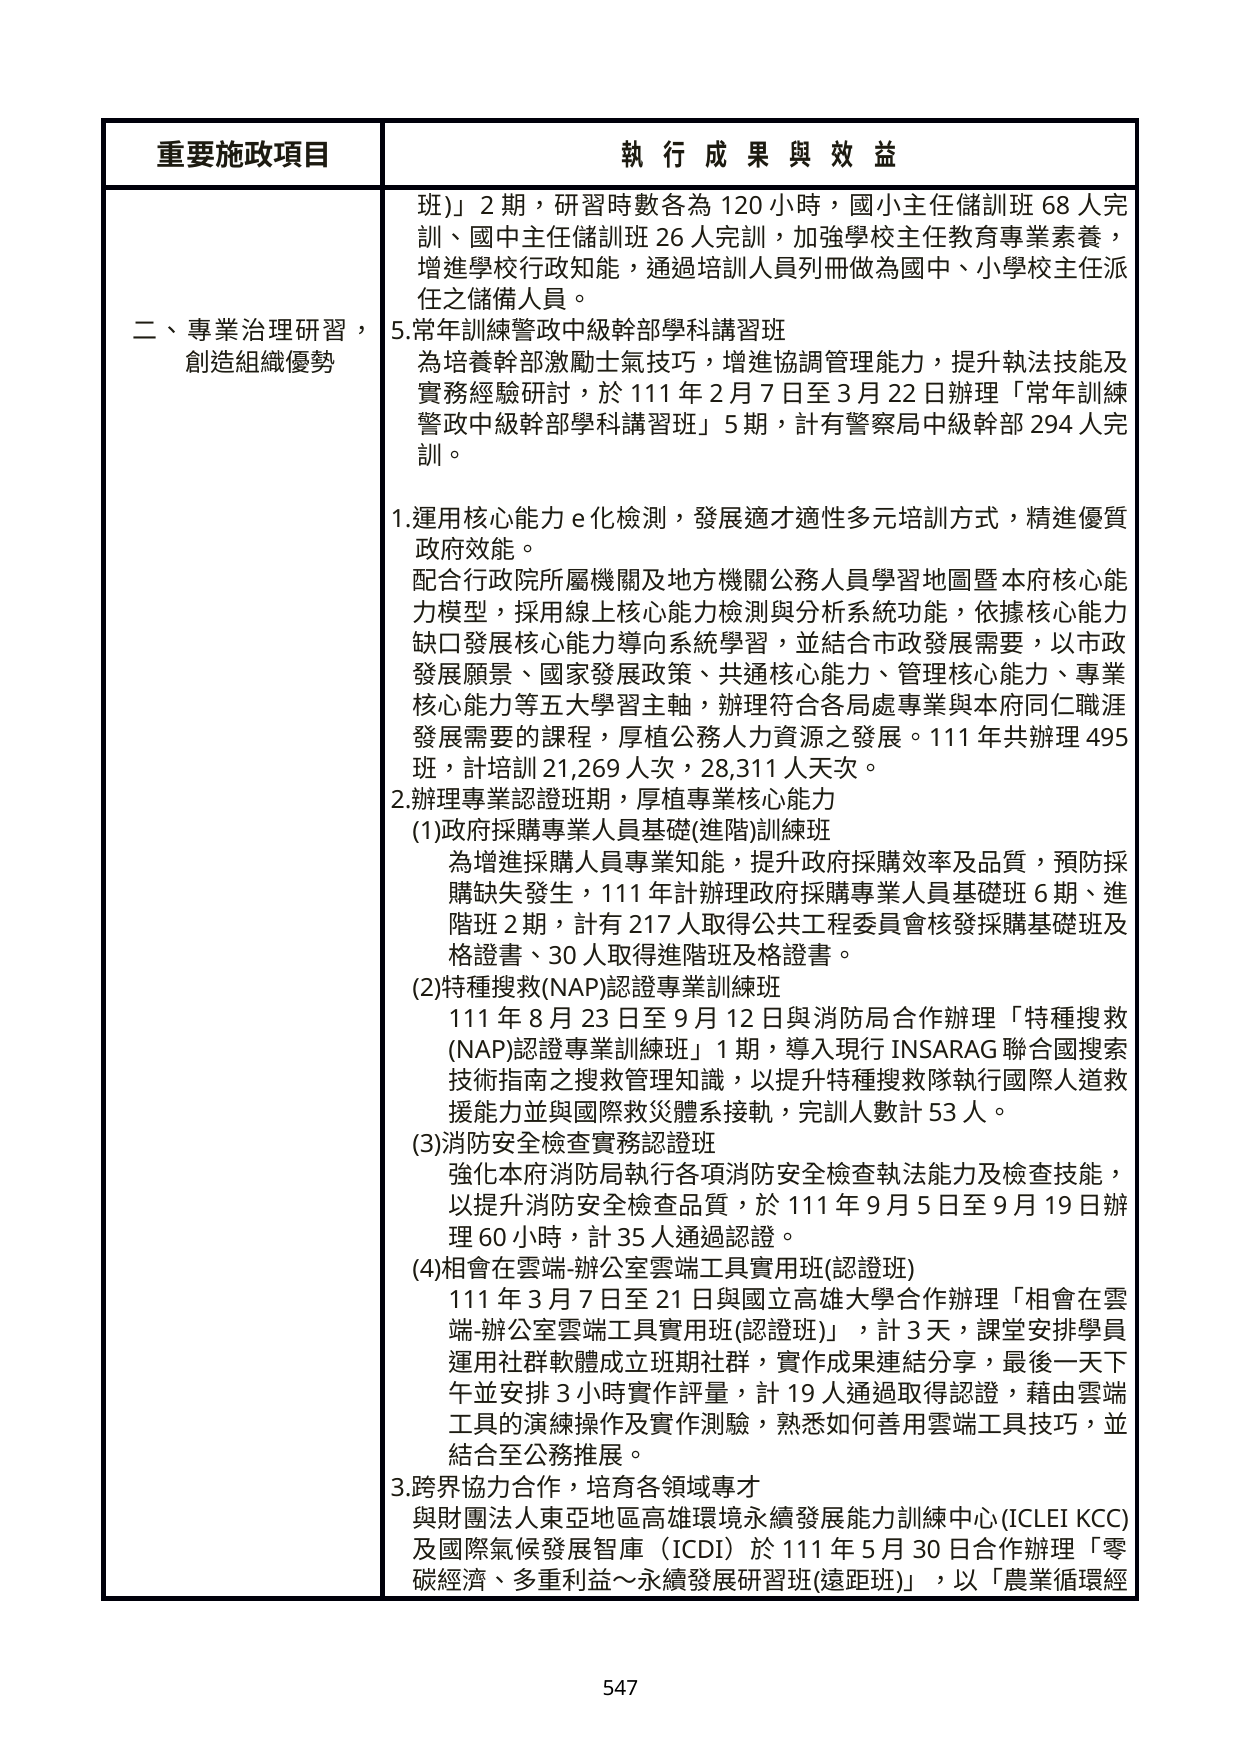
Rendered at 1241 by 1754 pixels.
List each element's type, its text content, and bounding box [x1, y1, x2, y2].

table_cell 為落實員額管理及有效運用人力，打造「組織精實、人力彈性、兼具效率效能」的政府，於各機關提出用人需求時務求考量人事成本，以減輕本府財政負擔，並同時兼顧市政推動順遂，相關具體做法如下： 1.建立完善社福制度，提升社工人力質量 依據「高雄市政府充實社工人力配置及進用計畫」期程，社會局應於112年至114年納編(增置)22名社工人力，爰辦理所屬家防中心修編作業，減列秘書1人，另增置副主任1人、組長2人、高級社會工作師7人及社會工作師13人，編制總員額由現行121(12)人，修正為143(12)人，自112年1月1日生效。 2.依機關業務需要適時修正組織及人力調整配置 （1）配合單位功能轉型，修正六龜區公所組織規程 本市六龜區公所為應區務發展需要及提升為民服務品質，增設社會課，並將農業課與經建課予以整併，科室名稱修正為農建課，並調整民政課業務職掌，爰修正該所組織規程，修正後編制總員額維持不變，共計39人，自111年6月1日生效。 （2）提升外勤單位應變力，修正本府消防局編制表 本府消防局為應外勤大隊消防勤務龐雜，大隊長與其同層級一級單位主管職務之勤務性質有別，職責程度繁重，為強化外勤單位應變力，爰配合考試院令修正「警察官職務等階表乙、地方機關、消防機關學校職務等階表之十二直轄市政府消防局」，將大隊長職務等階由「警正」修正為「警正至警監」，修正後編制總員額維持不變，共計1,805人，自111年1月30日生效。 （3）配合中央強化勤、業務協調統合功能，修正本府警察局編制表 內政部為因應科技犯罪偵查趨勢及跟蹤騷擾防制法公布施行後警察機關職責程度加重，爰規劃各直轄市政府警察局增置「警政監」員額，本府警察局增置2名，修正後編制總員額共計588人，自111年10月13日生效。 為確保各機關員額配置與組設及業務密切配合，以彈性員額管理原則，檢視機關業務消長及人力運用情形，並在現有人事費額度內規劃人力之進用及期程，以撙節用人經費。 1.本府及所屬機關學校配合中央考試用人政策，積極提列考試分發職缺，111年提列考試職缺計431個，提缺比率達58%。 2.本府積極協辦國家考試，以服務南部考生，111年度協助辦理16項國家考試南部考區試務工作，服務南部考生計53,322人。 本府及所屬各機關學校對人才之進用與考評，均本「人」與「事」適切配合之旨，並依「公務人員考績法」、「公務人員任用法」及「公務人員陞遷法」之規定，本專業專才、適才適所及綜覈名實、獎優汰劣之旨辦理，以貫徹公平、公正、公開的原則。 本府自民國92年起至今，持續推展並導入本府公教同仁心理健康及員工協助方案概念，以落實人性關懷，發現並協助公教員工解決可能影響工作效能之相關問題，111年執行成果如下： 1.個別諮商服務 111年委託「張老師」基金會高雄分事務所提供員工專業諮商服務，諮商服務由「張老師」針對個案需求，搭配相關專業領域諮商師，以提升諮商服務之品質，111年1至12月計提供105.5人次個別諮商服務。 2.團體諮商服務 為創造更佳的職場組織氣候，預防不良情緒因子影響工作表現及個人身心，並促使組織有效溝通凝聚向心力，111年辦理1場團體諮商。 1.為提升本府員工心理健康意識，辦理本府111年EAP健康促進作為「福府升豐」線上推廣活動，策劃C(知的改變-心情溫度計施測)、A(動的養成-鼓勵運動健走)、R(食的規律-傳遞健康飲食觀念)、E(善的建立-文字傳遞職場善循環效益)等數位活動，共計增加人事處iKPD人事服務網之員工關懷網及防疫關懷網專區瀏覽34,128人次。 2.為強化團隊機制以提供本府員工適性之關懷服務，各一級機關及區公所皆已籌組內部關懷工作團隊，並由高階主管參與及領導同仁，關懷新進人員、防疫人員、確診隔離者、居家辦公、主管人員等計4,381人，以群策群力落實推動員工協助方案服務本質。 凡公務人員通過英語檢定後，由各機關視其經費情形酌予補助每人最高新台幣5,000元。111年賡續鼓勵同仁參加英語檢測，並於111年5月9日及7月28日假本府人發中心辦理多益測驗，計有64人參加檢測。截至12月止，本府通過英語檢定人數計6,178人，比例達30.94%，較行政院「提升公務人員英語能力改進措施」規定18%，高出12.94%。 為提升公務人員英語能力，辦理「多益英檢衝刺研習班(實體遠距)」、「多益檢定初(中)級班(遠距班)」2期、「英語APP及線上英語資源自學應用研習班」2期、「TED英語短講研習班」、「涉外事務研習班」2期、「跨文化溝通研習班」、「英語角主題式英語會話研習班(遠距班)」、「英語會話研習班」計11期語言學習課程，共261人參與，增進公務同仁處理國際事務能力。 1.市政願景執行力專業知能研習班 為提升本府市政團隊執行力、落實「產業轉型」、「就業機會」、「交通建設」及「空污防治」四大優先施政目標，於111年3月2日至14日辦理「市政願景執行力專業知能研習班」，課程主題包括「市政個案探討及智慧城市個案分享」及「薦任公務人員晉升簡任官等訓練管理核心能力課程」兩大類，參訓對象為薦任第九職等人員，計27人參訓。 2.儲備中階主管－跨域數位職能研習班 為落實市政重大施政目標，提升中階主管人員管理能力，並因應當前本府推動高雄「智慧城市」發展政策，111年5月11日至23日辦理「跨域數位職能研習班」，課程主題包括「市政願景課程」、「中階主管核心職能課程」及「評鑑課程與綜合活動」3大類，課程緊扣本府重要施政方向及中階主管管理核心職能，參訓對象為各機關薦任第七職等主管及薦任第八職等人員，計33人參訓。 3.初任薦任官等主管職務人員研習班 為培育具備策略性、創造性及宏觀視野之高效能文官，分別於111年6月及8月辦理「初任薦任官等主管職務人員研習班」，課程扣緊市政施政方向，以數位時代管理課程為主軸，採實務性及案例性主題式學習，2班期合計43人參訓。 4.本市國中小主任儲訓班 為培育治校專才並儲備本市國中、小主任，111年6月27日至7月22日辦理「國中主任儲訓班」及「國小主任儲訓班(遠距班)」2期，研習時數各為120小時，國小主任儲訓班68人完訓、國中主任儲訓班26人完訓，加強學校主任教育專業素養，增進學校行政知能，通過培訓人員列冊做為國中、小學校主任派任之儲備人員。 5.常年訓練警政中級幹部學科講習班 為培養幹部激勵士氣技巧，增進協調管理能力，提升執法技能及實務經驗研討，於111年2月7日至3月22日辦理「常年訓練警政中級幹部學科講習班」5期，計有警察局中級幹部294人完訓。 1.運用核心能力e化檢測，發展適才適性多元培訓方式，精進優質政府效能。 配合行政院所屬機關及地方機關公務人員學習地圖暨本府核心能力模型，採用線上核心能力檢測與分析系統功能，依據核心能力缺口發展核心能力導向系統學習，並結合市政發展需要，以市政發展願景、國家發展政策、共通核心能力、管理核心能力、專業核心能力等五大學習主軸，辦理符合各局處專業與本府同仁職涯發展需要的課程，厚植公務人力資源之發展。111年共辦理495班，計培訓21,269人次，28,311人天次。 2.辦理專業認證班期，厚植專業核心能力 (1)政府採購專業人員基礎(進階)訓練班 為增進採購人員專業知能，提升政府採購效率及品質，預防採購缺失發生，111年計辦理政府採購專業人員基礎班6期、進階班2期，計有217人取得公共工程委員會核發採購基礎班及格證書、30人取得進階班及格證書。 (2)特種搜救(NAP)認證專業訓練班 111年8月23日至9月12日與消防局合作辦理「特種搜救(NAP)認證專業訓練班」1期，導入現行INSARAG聯合國搜索技術指南之搜救管理知識，以提升特種搜救隊執行國際人道救援能力並與國際救災體系接軌，完訓人數計53人。 (3)消防安全檢查實務認證班 強化本府消防局執行各項消防安全檢查執法能力及檢查技能，以提升消防安全檢查品質，於111年9月5日至9月19日辦理60小時，計35人通過認證。 (4)相會在雲端-辦公室雲端工具實用班(認證班) 111年3月7日至21日與國立高雄大學合作辦理「相會在雲端-辦公室雲端工具實用班(認證班)」，計3天，課堂安排學員運用社群軟體成立班期社群，實作成果連結分享，最後一天下午並安排3小時實作評量，計19人通過取得認證，藉由雲端工具的演練操作及實作測驗，熟悉如何善用雲端工具技巧，並結合至公務推展。 3.跨界協力合作，培育各領域專才 與財團法人東亞地區高雄環境永續發展能力訓練中心(ICLEI KCC)及國際氣候發展智庫（ICDI）於111年5月30日合作辦理「零碳經濟、多重利益～永續發展研習班(遠距班)」，以「農業循環經濟」為主題，共同舉辦一日線上工作坊，本次工作坊邀請具實務經驗的中央及地方政府代表、產業專業人士擔任講座，共同培力本府同仁接軌國際循環經濟趨勢，創造淨零未來，完訓人數計20人。 4.提升跨域數位能力，培育市政數位人才 (1)科技導入應用與智慧城市發展研習班 為使同仁瞭解現今科技發展趨勢及各類新興科技技術，並以工作坊模式引導機關思考如何落實數位治理，進而運用所學協助機關引進、發展市民有感之服務，於111年5月5日至20日，辦理「科技導入應用與智慧城市發展研習班」共6天，計有本府各機關智慧城市推動種子人員26人完訓。 (2)資安職能訓練相關研習班 為達公務機關資安人力發展目標，加強資安防護能量，111年8月4日至10月26日與資訊中心及崑山科技大學合作辦理「資訊作業委外安全管理研習班(遠距班)」、「Web應用程式安全研習班(遠距班)」、「安全系統發展生命週期研習班(遠距班)」等資安專業訓練課程共辦理9期，結訓人數計500人，以提升資通安全管理法納管機關資安專職人員之專業知識與技能，並使資安及資訊人員的教育訓練時數符合「資通安全責任等級分級辦法」規定。 1.市政生力軍入門研習班 為強化本府新進同仁熟稔市政願景，了解市政重大建設，並提升新進人員行政職能，111年辦理2班期「市政生力軍入門研習班」除遴聘研考會王組長士誠擔任「市政願景與施政目標」講座，另邀請本府郭秘書長添貴分享工作職涯發展，第1期及第2期分別於111年2月14日及10月26日辦理完竣，合計65人參訓。 2.市政生力軍行政職能研習班 為提升新進人員專業職能，增進新進人員業務處理能力，辦理「市政生力軍行政職能研習班」，規劃「談文論藝－公文精進訣竅」及「讓壓力成為助力－情緒管理與壓力調適」等兩門課程，第1期及第2期分別於111年2月25日及8月8日辦理完竣，合計128人參訓。 訂頒「高雄市政府公務人力發展中心111年度『樂活高雄‧智慧城市』學習列車實施計畫」，111年計辦理219場次、調訓10,332人次，另為配合機關專業訓練之需求，亦鼓勵各機關或與鄰近機關學校共同辦理專業訓練，以發揮在地化培育之訓練效益。 疫情翻轉教學現場，為減緩疫情衝擊，增加遠距教學資源，強化數位遠距教學等多元培訓模式，充分利用資通訊軟體，打破時空藩籬，將資訊科技融入教學，實體訓練轉型為遠距同步教學、視訊課程、數位學習，提升遠距即時互動與回饋，擴大學員參與，111年實體訓練採遠距教學共辧理206班，完訓人數計9,045人；「樂活高雄、智慧城市」學習列車遠距教學共辦理8場次，完訓人數計550人，以上遠距課程於疫情下不間斷地充實公務人員核心能力，激發學習創新動能。 1.本府各機關同仁於111年12月底前均完成性別主流化訓練，完訓率100%，另111年須完成2小時CEDAW實體課程者應占各機關公務員總數25%以上，經統計完訓人數為11,932人(完訓率55.4%)，業已達成111年完訓目標。 2.本府運用公務人力發展中心學習列車資源辦理性別意識培力課程，111年辦理講座、工作坊、電影賞析及讀書會等共計22場次，課程內容包含性別主流化工具運用及性別平等政策綱領各領域專案研討、CEDAW實務及案例研討及多元性別權益等相關議題，以培養公務人員瞭解當今性別平等相關潮流議題，將性別觀點融入本府業務之中。 為推動性別平等觀點納入各項政策、方案、計畫、預算及法案當中，本府各一級機關均成立性別平等執行小組，並依據本府第五階段推動性別主流化實施計畫，每年均應召開至少2次會議完竣，以藉性別平等執行小組會議機制及配合本市性別平等辦公室整體規劃，落實推動本府性別平等措施。 依「身心障礙者權益保障法」規定，本府各機關學校至111年12月止應進用身心障礙者1,285人，已進用2,069人，進用比例達161%。 依「原住民族工作權保障法」規定，本府各機關學校至111年12月止應進用原住民66人，已進用209人，進用比例達317%。 為激勵工作熱忱及基層士氣，提高服務品質與行政效能，依據「行政院表揚模範公務人員要點」及「高雄市政府選拔模範公務人員實施要點」，辦理本府111年模範公務人員選拔，經評審結果核定衛生局副局長潘炤穎等12人當選模範公務人員，並於111年8月10日假本府四維行政中心大禮堂辦理模範公務人員表揚活動由市長公開表揚，依規定頒發獎狀1幀、獎金5萬元，並給予公假5天。 本府警察局陳主任玲君前於內政部警政署科長任內，推動制定跟蹤騷擾防治法工作績效厥偉，本府於111年8月9日核予一次記二大功，以資獎勵。 本府楊秘書長明州於111年1月16日屆齡卸任，任職期間督辦本府各項業務推展，襄助市政建設持續推動，帶領本府團隊榮獲多項國內外獎項，功績卓著，為表揚優異，爰依獎章條例規定於110年12月16日報請行政院核頒三等功績獎章，行政院於111年1月12日准於特頒三等功績獎章，以資表彰。 訂定「高雄市政府 111 年度推動數位學習－『高手齊聚˙到此e遊』 實施計畫」，提供多元學習管道，課程區分「高人e等（政策能力訓練）」、「e流人才（市政專業知能訓練）」、「e起防疫（後疫情時代專業與管理知能訓練）」及「e想世界（英語能力訓練）」4部分計60小時，相關組裝課程掛置於「e等公務園+學習平臺」縣市組裝專區以供選讀，另為落實數位學習行動化理念，選取適合行動學習課程格式，鼓勵同仁以智慧型手機或平板電腦等行動載具進行數位學習，型塑優質組織數位學習文化。 發展高雄特色數位治理課程，數位課程全面行動化 1.加盟中央「e等公務園+」公部門數位學習資源整合平臺，建立「港都e學苑」發展高雄在地數位學習知識。為使市民認識高雄市COVID-19及本土登革熱防疫策略，製作「疫起守護健康：高雄防疫經驗」課程，宣導防疫政策，提升民眾對傳染病防疫意識。 2.因應後疫情時代線上學習或居家辦公者，遠端辦公線上軟體學習需求，製作「遠端辦公科技應用」、「資訊安全威脅與防護」、「職場網路溝通」等數位課程；且為推廣高雄各區域人文地理景觀，循往例每年度製作一區一特色數位課程，111年度製作「走訪新興探尋大港埔故事」、「來玩六龜，遛溜忘歸」等課程。本府「e等公務園+～港都e學苑」數位學習平台課程已全面行動化，計有政策能力訓練、領導力發展、機關業務知能訓練、自我成長及其他等四大類別，111年數位課程共150門214小時，111年度完成學習總人數635,948人次，完成學習總時數887,804小時。 3.辦理數位課程閱讀抽獎活動提高課程閱讀人數，將相關政策與議題藉由選讀及參與閱讀贈獎活動推廣至公教人員及一般民眾，111年度辦理「e指暢遊知識海」、「高手齊聚．到此e遊」、「e網打盡，多元新知」等三場線上閱讀活動，總計77,707參加人次。 111年辦理退撫資遣情形如下： 1.退休公務人員478人、教育人員488人，合計966人。 2.公務人員撫卹18人、教育人員7人，合計25人。 3.資遣公務人員1人、教育人員2人，合計3人。 1.如期發放月退休金 每月1日如期發放退休人員月退休金，截至111年12月支領月退休人員共計25,638人，其中公務人員9,681人、教育人員15,957人。 2.核發年節特別照護金 （1）依「早期支領一次退休金生活困難退休公教人員發給年節照護金作業要點」核發68年以前支領一次退休金生活困難之退休人員三節照護金；單身每節發放21,600元，有眷每節發放37,000元。 （2）111年度計發放單身17人、有眷3人，總計20人。 為協助公教人員培養規劃安排退休生活之能力，並鼓勵積極投入社會志願服務、回饋社會，於111年3月21、23及25日假本府公務人力發展中心辦理「退休生涯規劃研習班」，共計59人參加，學員滿意度達九成以上。 運用社會資源，提供多元志工體驗 1.邀請本府公教員工社團—書法社於春節前撰寫春聯，轉請社團法人高雄市慈善團體聯合總會於辦理歲末送暖活動時，彙整物資轉贈經濟弱勢家庭，使社團成員得以本身專長興趣從事社會服務。 2.111年12月9日假本市燕巢動物保護關愛園區辦理志願服務參訪活動，藉由實地體驗環境教育與動物生命教育啟發同仁擔任動保志工之動機，計有34人參加，滿意度逾95%。 1.為擴充公教單身同仁社交觸角，創造良性互動機會，營造浪漫氛圍，本府111年度籌辦單身聯誼活動為4場次，共計160人參加，促成12對互表心儀對象，精心設計籌劃知性與感性兼備之活動內容，並融入在地人文風情，提供大量互動機會，搭起美好姻緣鵲橋，共創感人心動時刻。 2.活動除結合高雄亮點與名勝景點規劃多元團康活動，如美濃中正湖、紅毛港文化園區、旗津風景區等，透過巧思設計兼具知性與感性的聯誼活動，藉以形塑良好互動氛圍，增進浪漫互動元素及情感交流，共創雋永深刻的美好邂逅。 為推動公教健檢，照護同仁健康，特修訂「高雄市政府公務人員健康檢查補助原則」，補助本府公教及聘僱人員實施健康檢查。111年計補助9,477人，補助金額47,353,541元，補助標準如下： 1.市長、副市長、職務列等最高簡任第十三職等以上且經銓審簡任第十三職等以上者及一級機關首長，不限年齡，受檢次數：每年一次，補助金額：新臺幣16,000元。 2.一級機關副首長、職務列等最高簡任第十二職等以上且經銓審簡任第十二職等者、二級機關首長、副首長及各區公所區長、副區長，補助金額：新臺幣10,000元，受檢次數：(1) 50歲以上者，每年一次(2)未滿50歲者，每二年一次。 3.職務列等最高薦任第九職等以上且經銓審薦任第九職等或相當官職等以上者，補助金額：新臺幣8,900元，受檢次數：(1) 50歲以上者，每年一次(2)未滿50歲者，每二年一次。 4.不具上述身分之本府所屬公務人員，年滿40歲以上，受檢次數：每二年一次，補助金額：新臺幣4,500元。 5.於現職機關連續服務滿一年之聘僱人員，年滿40歲以上，受檢次數：每二年一次，補助金額：新臺幣4,500元。 6.另為照護員警身心健康，並考量員警工作特殊性，本府警察局暨所屬機關未滿40歲且實際從事「重複性、輪班、夜間、長時間工作等有危害安全及衛生顧慮」之警職人員，其健康檢查補助費每三年補助一次，最高以新臺幣3,500元為限。 為培植多元員工社團，提倡正當休閒生活，輔導成立21個員工社團，共計動態社團13個、靜態社團8個，並各指定1個輔導機關，以輔導社團自治運作。111年上半年配合嚴重特殊傳染性肺炎防疫規定暫緩社團辦理活動，下半年隨疫情趨緩逐步開放，除定期活動外，計舉辦16場次專案性活動。 辦理相關講座 (1)為充實員工長期照護知識，111年3月23日假本府公務人力發展中心大禮堂辦理「『家庭友善』系列研習-長照知能專題演講」，特邀中華民國家庭照顧者關懷總會秘書長陳景寧，參訓人數32人，滿意度高達9成以上。 (2)為充實員工養生保健知識，111年8月7日委託本府公務人力發展中心辦理「家庭友善」系列研習-養生保健專題『身心靈之全面關照－養生保健自我療癒』」遠距課程，特邀精華診所院長施綺娟醫師主講，參訓人數28人，滿意度高達9成以上。 2.洽簽自費汽、機車強制保險服務措施 為滿足員工生活需求，具體實現人事福利政策，辦理111年自費汽、機車強制保險，由臺灣產物產險公司及兆豐產物產險公司承作，提供優惠措施，嘉惠本府公教員工多元選擇運用。 3.提倡健康檢查特惠方案 推廣2020~2022「健康99─全國公教特惠健檢」，作為現職員工、退休人員及其眷屬健康檢查時之選擇參考。 4.賡辦「繁星好康」特約商店，豐厚員工多元福利 為積極活用民間資源，奠定公私合作基礎，透過人事處及所屬各級人事機構，分析員工消費喜好，據以推薦優良商店進行特約合作，提供本府員工、退休人員及各機關學校志工相當於會員或九折以上優惠方案福利資訊。111年度經彙整續約優惠店家計881家、加上111年度新簽約店家30家，目前合計911家，另設計繁星好康識別標章，以供優惠商家黏貼識別。 5.推廣「築巢優利貸」優惠方案與多元房貸管道 本方案經由行政院人事行政總處辦理公開招標，111年1月1日至113年12月31日由臺灣銀行股份有限公司及中國信託商業銀行股份有限公司獲選，貸款利率按中華郵政2年期定期儲金機動利率固定加碼0.465%機動計息(現為1.935%)，提供同仁多元購置住宅貸款管道。 6.宣導短期信貸管道，解決同仁財務即時需求 轉知臺灣土地銀行股份有限公司「貼心相貸」管道，80萬元以下信用貸款免保證人，年息依郵政儲金二年期定期儲蓄機動利率固定加0.485%機動計息(現為1.955%)，每月攤還本息不得超過月俸給總額1/3，貸款期限最長7年。 7.營造友善家庭職場，職場互助教保服務 (1)員工子女托育家園(0-2歲) 參照本市公共托育機構收托作業原則，採公共托育家園型態辦理，落實推動「平價教保服務」政策。運用本府鳳山行政中心一樓空間開辦，室內裝修於111年11月開工，預定於112年2月16日完工；暫定112年3月開始營運，收托12名。 (2)員工子女非營利幼兒園(3-6歲) 輔導原員工消費合作社幼兒園轉型為員工子女非營利幼兒園，優先招收本府員工子女、孫子女，如未額滿再對外招生。運用本市苓雅區公所一樓空間，於111年8月1日起營運，收托60名。 8.統整員工福利雲端資源，強化員工福利照護 （1）建置福利服務專區 匯集公教人員福利各項措施，如各項生活津貼補助、公教健檢資訊、特約托育資源、各項公教員工保險及貸款優惠方案、員工社團、單身聯誼及執行職務意外傷亡慰問金，擴充員工福利運用價值。 （2） 建置特約商店專區 綜整本府「繁星好康」特約店家優惠內容，搭配GOOGLE地圖、標籤搜尋引擎及優化分類等便利功能，大幅提升同仁使用便利性。 （3）建置退撫專區 蒐集退撫相關法規及權益事項，建置退休規劃、退休權益、撫卹權益、資遣權益、聘僱人員、志願服務及影音專區等7大主題，提供同仁快速及便捷之查詢管道。 持續推動iKPD人事服務網人事服務，系統使用對象涵蓋一般職員與職工，並導入員工關懷網、福利服務專區、員工特約商店、防疫關懷網、公職入門快捷鑑、學習專區、差勤獎懲專區、退撫專區、人事人員專區、行政中立專區及人事費管理系統等人事服務專區，各機關已開通帳號人員使用系統情形良好。 持續提升WebHR人力資源管理系統功能，111年新增及修正WebHR系統個人資料、組織編制等17項子系統功能計203筆，改善系統操作流程，資料更新更便捷與快速。 為擴大人事資料加值應用範圍，強化各項人事資訊系統與業務整合，創造人事決策循證機制，積極推廣高雄市政府人事處iKPD人事服務網統計平台與介接平台，111年使用統計平台之機關數有162個，使用人次達1032次，目前介接平台已有15個機關合計52個系統核准介接申請。 人事處及所屬人發中心已依「行政院及所屬各機關風險管理及危機處理作業原則」訂定風險管理(含內部控制)作業計畫，將風險管理(含內部控制)融入日常作業與決策運作，考量可能影響目標達成之風險，據已擇選合宜可行之策略及設定之目標(含關鍵策略目標)，並透過辨識及評估風險，採取內部控制或其他處理機制，以合理確保達成施政目標。 [385, 190, 1135, 1596]
table_cell 二、專業治理研習，創造組織優勢 [106, 190, 380, 1596]
table_header 執 行 成 果 與 效 益 [385, 123, 1135, 185]
table_header 重要施政項目 [106, 123, 380, 185]
